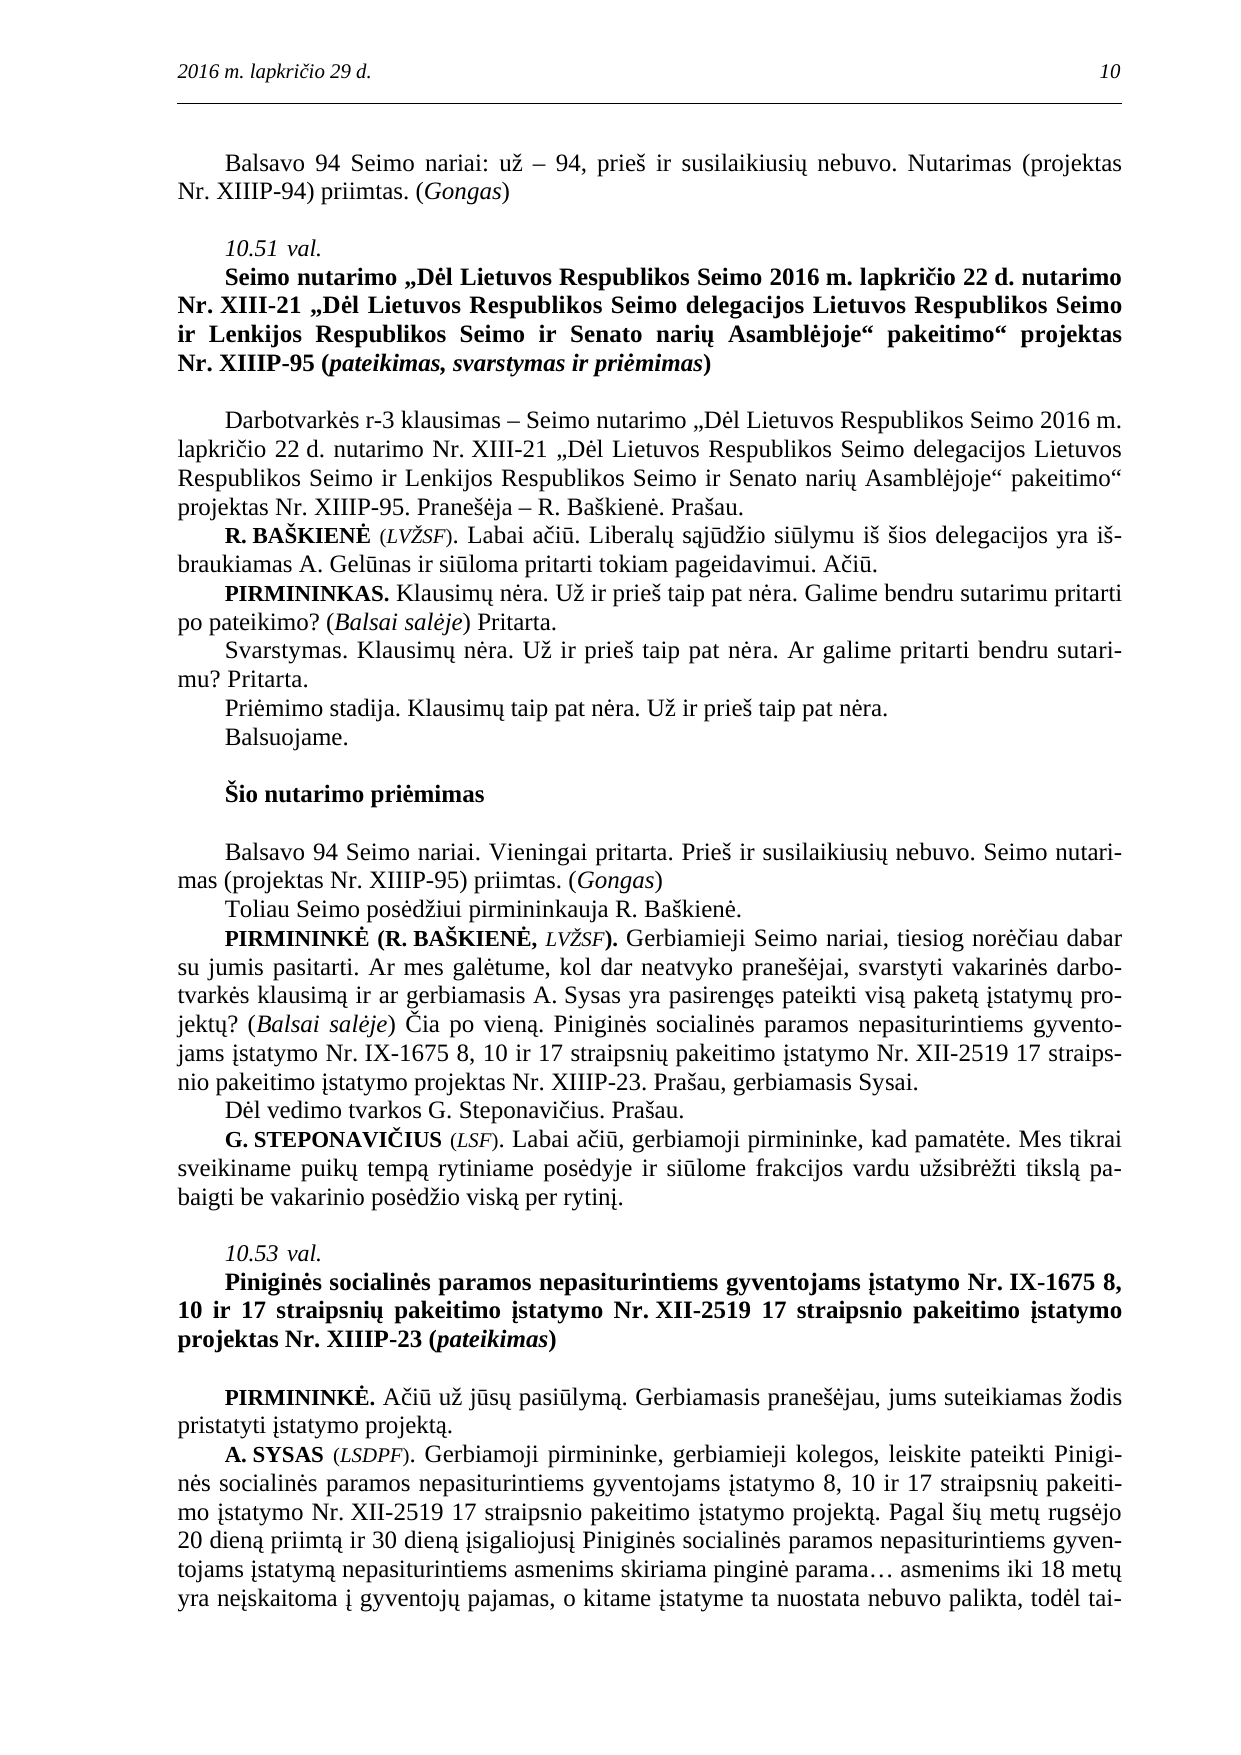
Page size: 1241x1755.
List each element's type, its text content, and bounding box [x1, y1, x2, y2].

text R. BAŠKIENĖ (LVŽSF). La­bai ačiū. Li­be­ra­lų są­jū­džio siū­ly­mu iš šios de­le­ga­ci­jos yra iš­brau­kia­mas A. Ge­lū­nas ir siū­lo­ma pri­tar­ti to­kiam pa­gei­da­vi­mui. Ačiū. [177, 520, 1122, 578]
text PIRMININKĖ (R. BAŠKIENĖ, LVŽSF). Ger­bia­mie­ji Sei­mo na­riai, tie­siog no­rė­čiau da­bar su ju­mis pa­si­tar­ti. Ar mes ga­lė­tu­me, kol dar ne­at­vy­ko pra­ne­šė­jai, svars­ty­ti va­ka­ri­nės dar­bo­tvarkės klau­si­mą ir ar ger­bia­ma­sis A. Sy­sas yra pa­si­ren­gęs pa­teik­ti vi­są pa­ke­tą įsta­ty­mų pro­jek­tų? (Bal­sai sa­lė­je) Čia po vie­ną. Pi­ni­gi­nės so­cia­li­nės pa­ra­mos ne­pa­si­tu­rin­tiems gy­ven­to­jams įsta­ty­mo Nr. IX-1675 8, 10 ir 17 straips­nių pa­kei­ti­mo įsta­ty­mo Nr. XII-2519 17 straips­nio pa­kei­ti­mo įsta­ty­mo pro­jek­tas Nr. XIIIP-23. Pra­šau, ger­bia­ma­sis Sy­sai. [177, 923, 1122, 1095]
text G. STEPONAVIČIUS (LSF). La­bai ačiū, ger­bia­mo­ji pir­mi­nin­ke, kad pa­ma­tė­te. Mes tik­rai svei­ki­na­me pui­kų tem­pą ry­ti­nia­me po­sė­dy­je ir siū­lo­me frak­ci­jos var­du už­si­brėž­ti tiks­lą pa­baig­ti be va­ka­ri­nio po­sė­džio vis­ką per ry­ti­nį. [177, 1124, 1122, 1210]
text PIRMININKĖ. Ačiū už jū­sų pa­siū­ly­mą. Ger­bia­ma­sis pra­ne­šė­jau, jums su­tei­kia­mas žo­dis pri­sta­ty­ti įsta­ty­mo pro­jek­tą. [177, 1382, 1122, 1439]
text PIRMININKAS. Klau­si­mų nė­ra. Už ir prieš taip pat nė­ra. Ga­li­me ben­dru su­ta­ri­mu pri­tar­ti po pa­tei­ki­mo? (Bal­sai sa­lė­je) Pri­tar­ta. [177, 578, 1122, 635]
text Bal­sa­vo 94 Sei­mo na­riai. Vie­nin­gai pri­tar­ta. Prieš ir su­si­lai­kiu­sių ne­bu­vo. Sei­mo nu­ta­ri­mas (pro­jek­tas Nr. XIIIP-95) pri­im­tas. (Gon­gas) [177, 837, 1122, 894]
text Sei­mo nu­ta­ri­mo „Dėl Lie­tu­vos Res­pub­li­kos Sei­mo 2016 m. lap­kri­čio 22 d. nu­ta­ri­mo Nr. XIII-21 „Dėl Lie­tu­vos Res­pub­li­kos Sei­mo de­le­ga­ci­jos Lie­tu­vos Res­pub­li­kos Sei­mo ir Len­ki­jos Res­pub­li­kos Sei­mo ir Se­na­to na­rių Asam­blė­jo­je“ pa­kei­ti­mo“ pro­jek­tas Nr. XIIIP-95 (pa­tei­ki­mas, svars­ty­mas ir pri­ėmi­mas) [177, 262, 1122, 377]
text Pi­ni­gi­nės so­cia­li­nės pa­ra­mos ne­pa­si­tu­rin­tiems gy­ven­to­jams įsta­ty­mo Nr. IX-1675 8, 10 ir 17 straips­nių pa­kei­ti­mo įsta­ty­mo Nr. XII-2519 17 straips­nio pa­kei­ti­mo įsta­ty­mo pro­jek­tas Nr. XIIIP-23 (pa­tei­ki­mas) [177, 1267, 1122, 1353]
text Bal­suo­ja­me. [177, 722, 1122, 750]
text Dar­bo­tvarkės r-3 klau­si­mas – Sei­mo nu­ta­ri­mo „Dėl Lie­tu­vos Res­pub­li­kos Sei­mo 2016 m. lap­kri­čio 22 d. nu­ta­ri­mo Nr. XIII-21 „Dėl Lie­tu­vos Res­pub­li­kos Sei­mo de­le­ga­ci­jos Lie­tu­vos Res­pub­li­kos Sei­mo ir Len­ki­jos Res­pub­li­kos Sei­mo ir Se­na­to na­rių Asam­blė­jo­je“ pa­kei­ti­mo“ pro­jek­tas Nr. XIIIP-95. Pra­ne­šė­ja – R. Baš­kie­nė. Pra­šau. [177, 405, 1122, 520]
text A. SYSAS (LSDPF). Ger­bia­mo­ji pir­mi­nin­ke, ger­bia­mie­ji ko­le­gos, leis­ki­te pa­teik­ti Pi­ni­gi­nės so­cia­li­nės pa­ra­mos ne­pa­si­tu­rin­tiems gy­ven­to­jams įsta­ty­mo 8, 10 ir 17 straips­nių pa­kei­ti­mo įsta­ty­mo Nr. XII-2519 17 straips­nio pa­kei­ti­mo įsta­ty­mo pro­jek­tą. Pa­gal šių me­tų rug­sė­jo 20 die­ną pri­im­tą ir 30 die­ną įsi­ga­lio­ju­sį Pi­ni­gi­nės so­cia­li­nės pa­ra­mos ne­pa­si­tu­rin­tiems gy­ven­to­jams įsta­ty­mą ne­pa­si­tu­rin­tiems as­me­nims ski­ria­ma pin­gi­nė pa­ra­ma… as­me­nims iki 18 me­tų yra ne­įskai­to­ma į gy­ven­to­jų pa­ja­mas, o ki­ta­me įsta­ty­me ta nuo­sta­ta ne­bu­vo pa­lik­ta, to­dėl tai­ [177, 1439, 1122, 1612]
text Bal­sa­vo 94 Sei­mo na­riai: už – 94, prieš ir su­si­lai­kiu­sių ne­bu­vo. Nu­ta­ri­mas (pro­jek­tas Nr. XIIIP-94) pri­im­tas. (Gon­gas) [177, 148, 1122, 205]
text 10.53 val. [224, 1239, 1122, 1267]
text Dėl ve­di­mo tvar­kos G. Ste­po­na­vi­čius. Pra­šau. [177, 1095, 1122, 1124]
text 10.51 val. [224, 234, 1122, 262]
text Šio nu­ta­ri­mo pri­ėmi­mas [177, 779, 1122, 808]
text To­liau Sei­mo po­sė­džiui pir­mi­nin­kau­ja R. Baš­kie­nė. [177, 894, 1122, 923]
text Pri­ėmi­mo sta­di­ja. Klau­si­mų taip pat nė­ra. Už ir prieš taip pat nė­ra. [177, 693, 1122, 722]
text Svars­ty­mas. Klau­si­mų nė­ra. Už ir prieš taip pat nė­ra. Ar ga­li­me pri­tar­ti ben­dru su­ta­ri­mu? Pri­tar­ta. [177, 635, 1122, 693]
